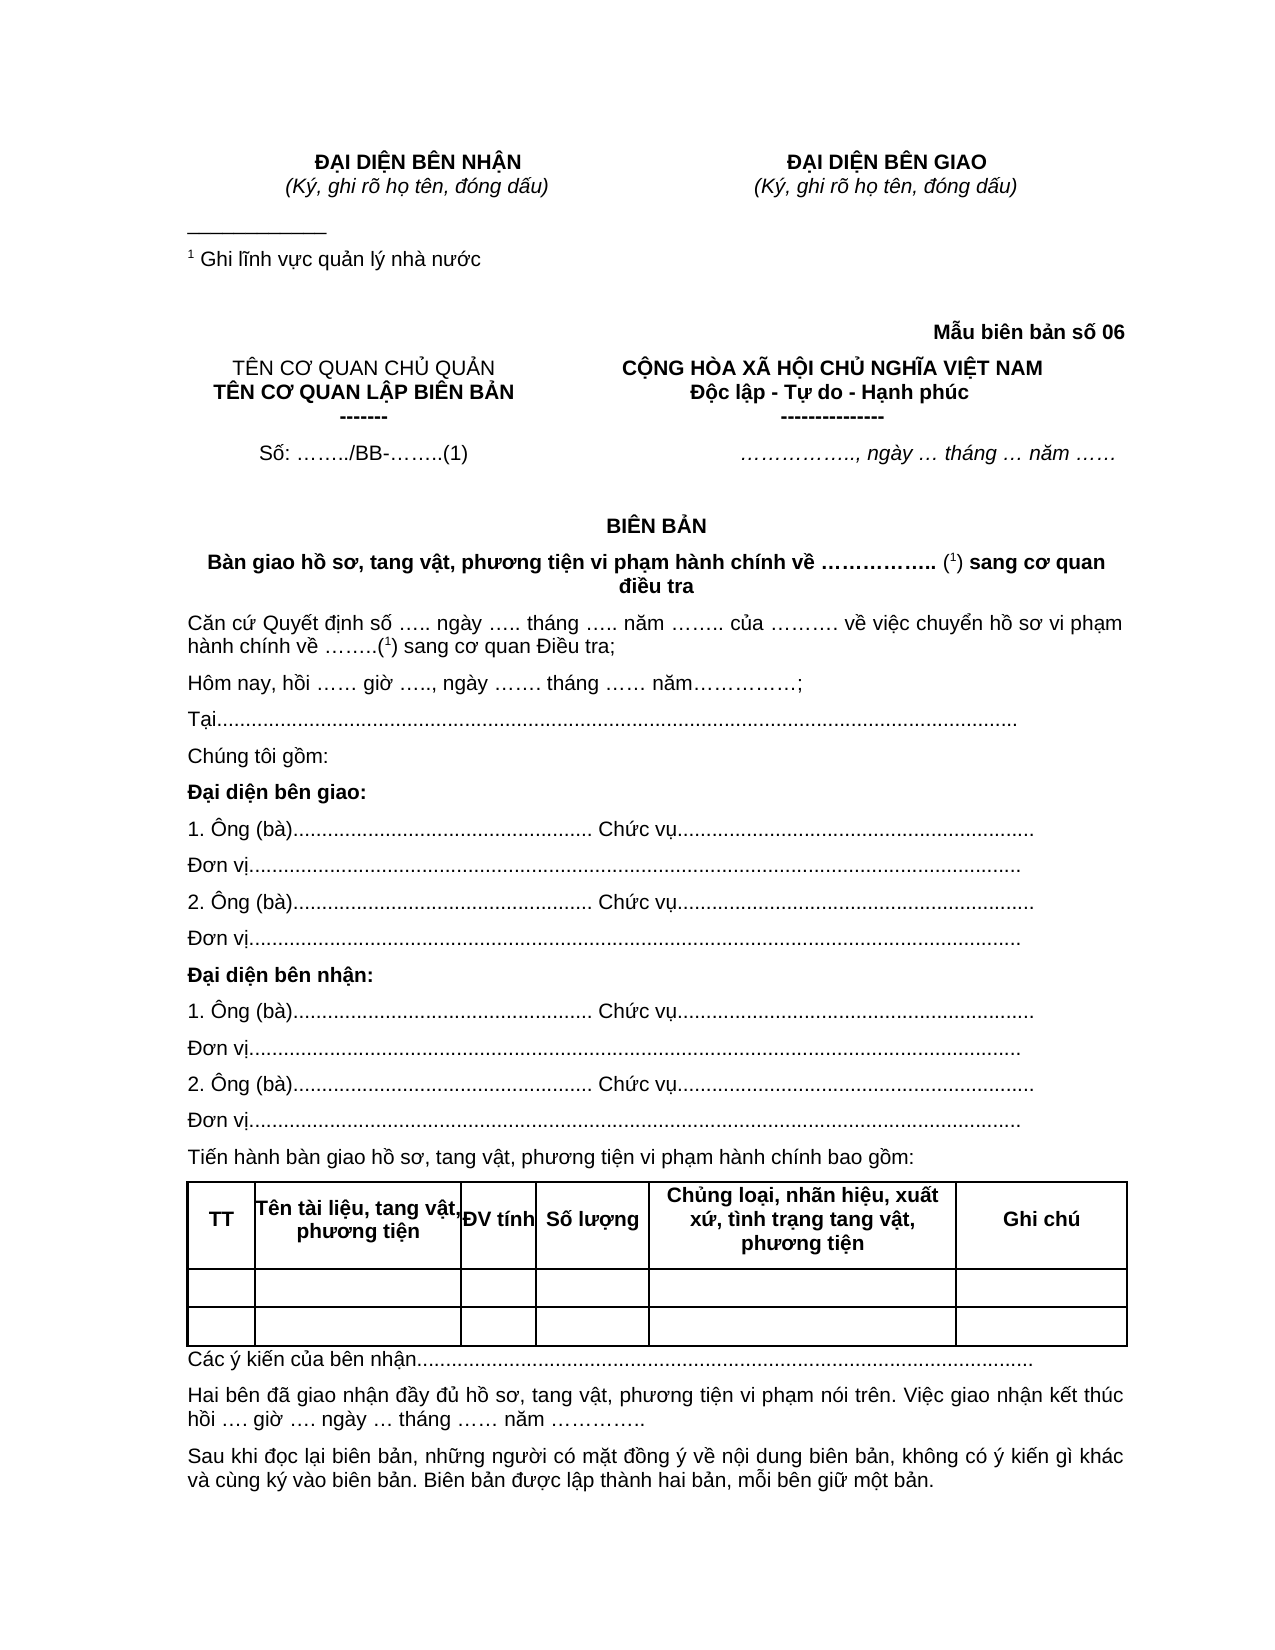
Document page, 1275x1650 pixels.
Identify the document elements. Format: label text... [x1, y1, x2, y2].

text ____________ [187, 210, 1125, 234]
table_header Tên tài liệu, tang vật, phương tiện [256, 1183, 460, 1268]
text Đơn vị...................................................................................................................................... [187, 853, 1125, 877]
text 2. Ông (bà).................................................... Chức vụ.............................................................. [187, 889, 1125, 913]
text Tiến hành bàn giao hồ sơ, tang vật, phương tiện vi phạm hành chính bao gồm: [187, 1145, 1125, 1169]
table_header ĐV tính [462, 1183, 535, 1268]
text Đơn vị...................................................................................................................................... [187, 1035, 1125, 1059]
table_header Chủng loại, nhãn hiệu, xuất xứ, tình trạng tang vật, phương tiện [650, 1183, 955, 1268]
table_cell [537, 1308, 648, 1345]
text Sau khi đọc lại biên bản, những người có mặt đồng ý về nội dung biên bản, không có ý kiến gì khác và cùng ký vào biên bản. Biên bản được lập thành hai bản, mỗi bên giữ một bản. [187, 1444, 1125, 1492]
table_cell [537, 1270, 648, 1306]
text 1. Ông (bà).................................................... Chức vụ.............................................................. [187, 817, 1125, 841]
table_cell [189, 1270, 254, 1306]
text Mẫu biên bản số 06 [187, 320, 1125, 344]
table_cell [957, 1308, 1126, 1345]
table_cell [189, 1308, 254, 1345]
text Bàn giao hồ sơ, tang vật, phương tiện vi phạm hành chính về …………….. (1) sang cơ quan điều tra [187, 550, 1125, 598]
text Đơn vị...................................................................................................................................... [187, 926, 1125, 950]
table_header Số lượng [537, 1183, 648, 1268]
table_cell [256, 1308, 460, 1345]
text Các ý kiến của bên nhận........................................................................................................... [187, 1347, 1125, 1371]
table_header ĐẠI DIỆN BÊN GIAO (Ký, ghi rõ họ tên, đóng dấu) [649, 150, 1125, 210]
text 1 Ghi lĩnh vực quản lý nhà nước [187, 247, 1125, 271]
table_header ĐẠI DIỆN BÊN NHẬN (Ký, ghi rõ họ tên, đóng dấu) [188, 150, 649, 210]
text 2. Ông (bà).................................................... Chức vụ.............................................................. [187, 1072, 1125, 1096]
table_header TT [189, 1183, 254, 1268]
table_header CỘNG HÒA XÃ HỘI CHỦ NGHĨA VIỆT NAM Độc lập - Tự do - Hạnh phúc --------------- …………….., ngày … tháng … năm …… [540, 356, 1125, 477]
text BIÊN BẢN [187, 513, 1125, 537]
table_header Ghi chú [957, 1183, 1126, 1268]
table_cell [650, 1308, 955, 1345]
text Đại diện bên giao: [187, 780, 1125, 804]
text Căn cứ Quyết định số ….. ngày ….. tháng ….. năm …….. của ………. về việc chuyển hồ sơ vi phạm hành chính về ……..(1) sang cơ quan Điều tra; [187, 610, 1125, 658]
table_header TÊN CƠ QUAN CHỦ QUẢN TÊN CƠ QUAN LẬP BIÊN BẢN ------- Số: ……../BB-……..(1) [188, 356, 540, 477]
text Đại diện bên nhận: [187, 962, 1125, 986]
table_cell [462, 1270, 535, 1306]
text Đơn vị...................................................................................................................................... [187, 1108, 1125, 1132]
text Tại........................................................................................................................................... [187, 707, 1125, 731]
text Chúng tôi gồm: [187, 744, 1125, 768]
text Hôm nay, hồi …… giờ ….., ngày ……. tháng …… năm……………; [187, 671, 1125, 695]
text Hai bên đã giao nhận đầy đủ hồ sơ, tang vật, phương tiện vi phạm nói trên. Việc giao nhận kết thúc hồi …. giờ …. ngày … tháng …… năm ………….. [187, 1383, 1125, 1431]
table_cell [957, 1270, 1126, 1306]
text 1. Ông (bà).................................................... Chức vụ.............................................................. [187, 999, 1125, 1023]
table_cell [650, 1270, 955, 1306]
table_cell [462, 1308, 535, 1345]
table_cell [256, 1270, 460, 1306]
